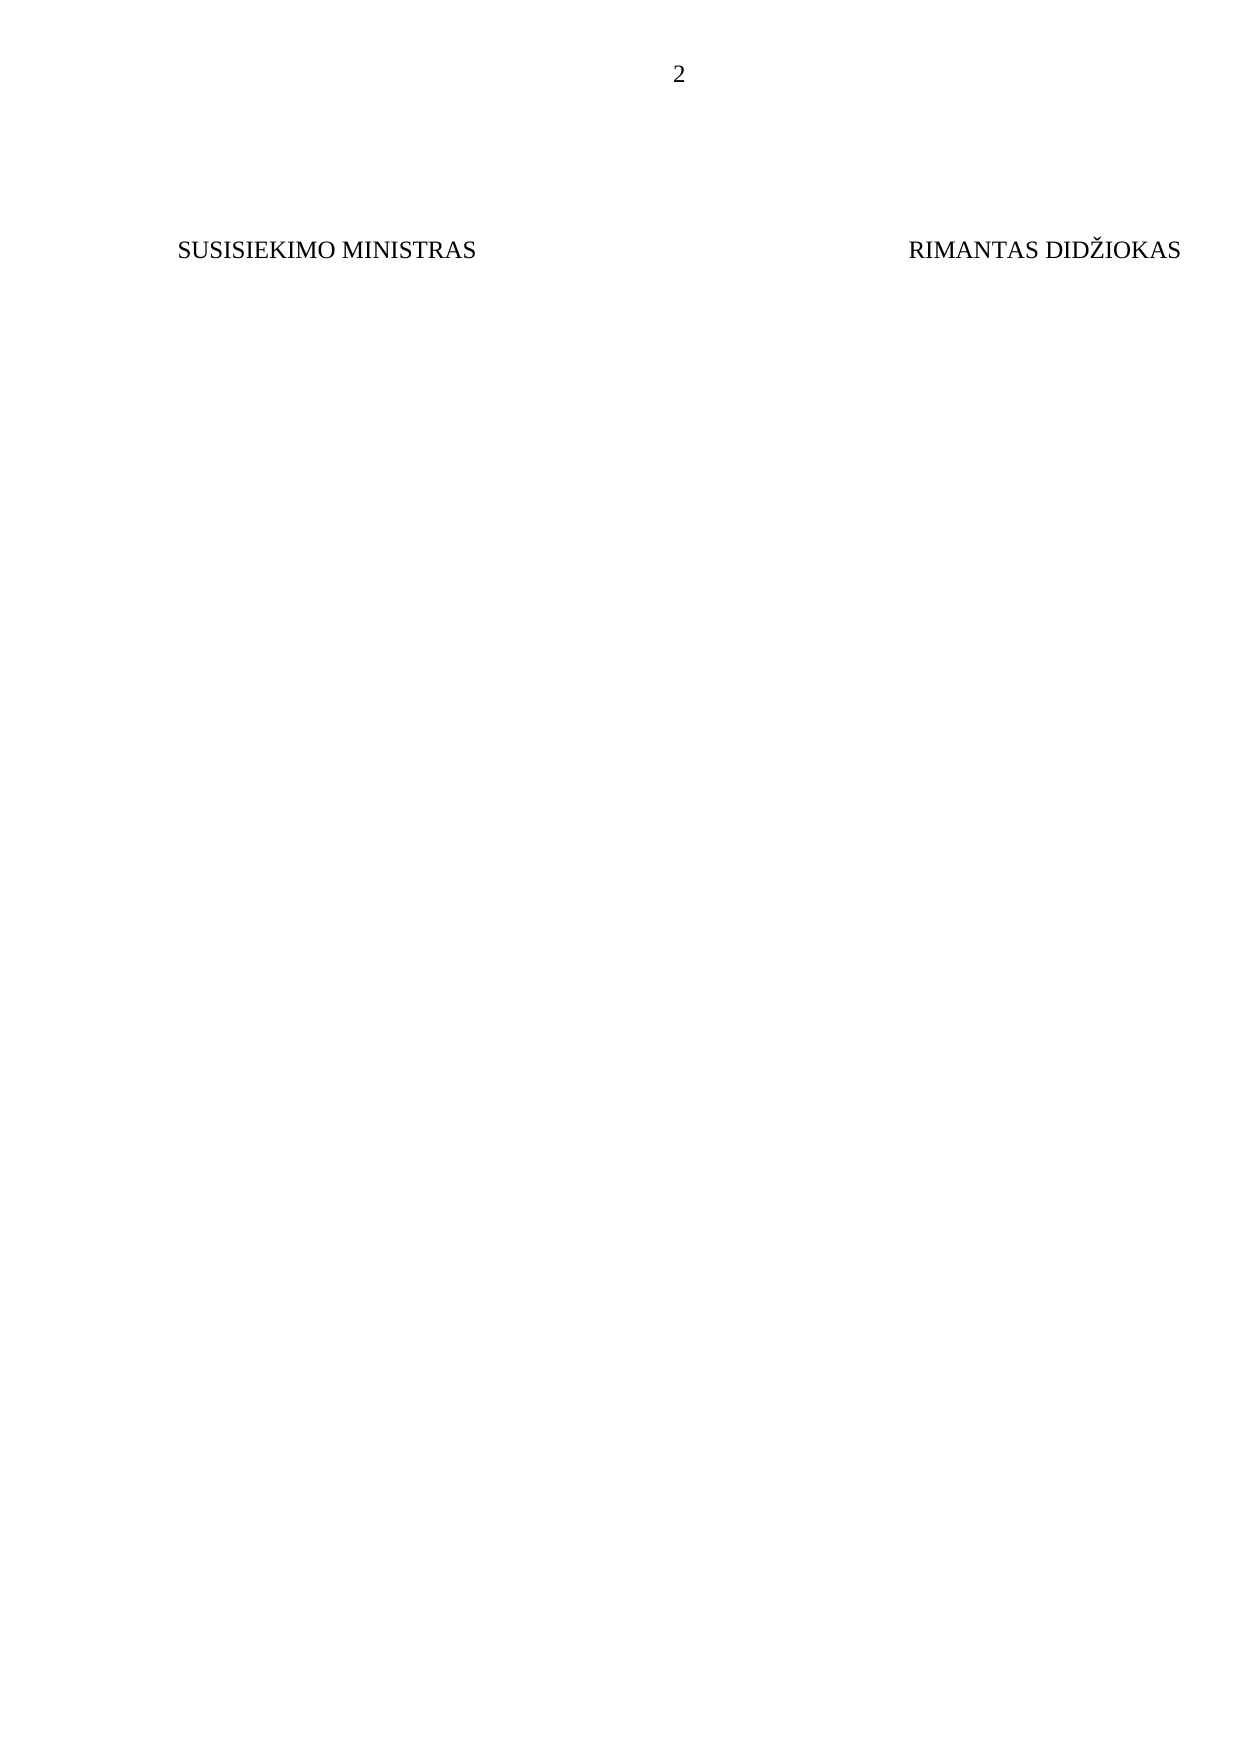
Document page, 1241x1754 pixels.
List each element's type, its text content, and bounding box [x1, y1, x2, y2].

text susisiekimo Ministras Rimantas Didžiokas [177, 235, 1181, 263]
